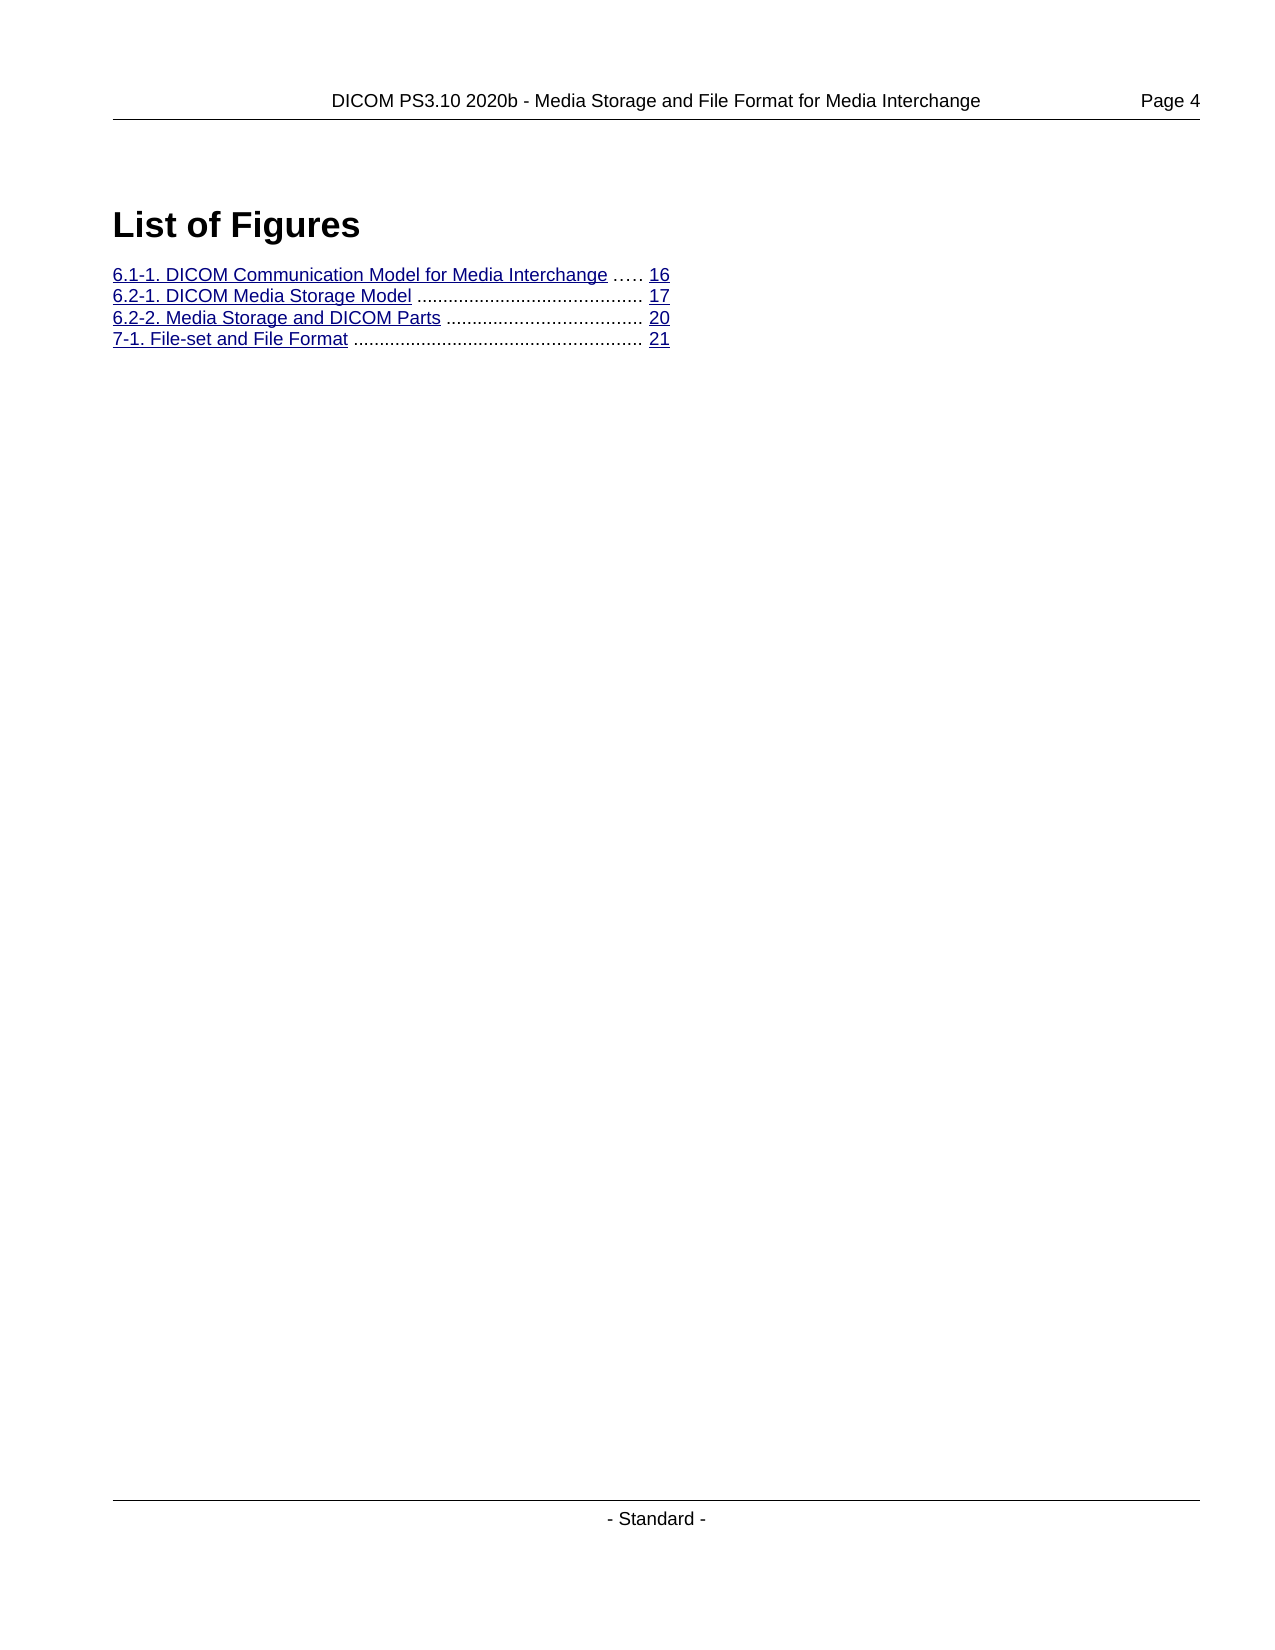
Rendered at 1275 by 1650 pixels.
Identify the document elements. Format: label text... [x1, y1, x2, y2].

text List of Figures [112, 204, 1200, 245]
text 7-1. File-set and File Format 0 [112, 328, 1175, 349]
text 6.2-2. Media Storage and DICOM Parts 0 [112, 306, 1175, 328]
text 6.2-1. DICOM Media Storage Model 0 [112, 285, 1175, 306]
text 6.1-1. DICOM Communication Model for Media Interchange 0 [112, 263, 1175, 285]
